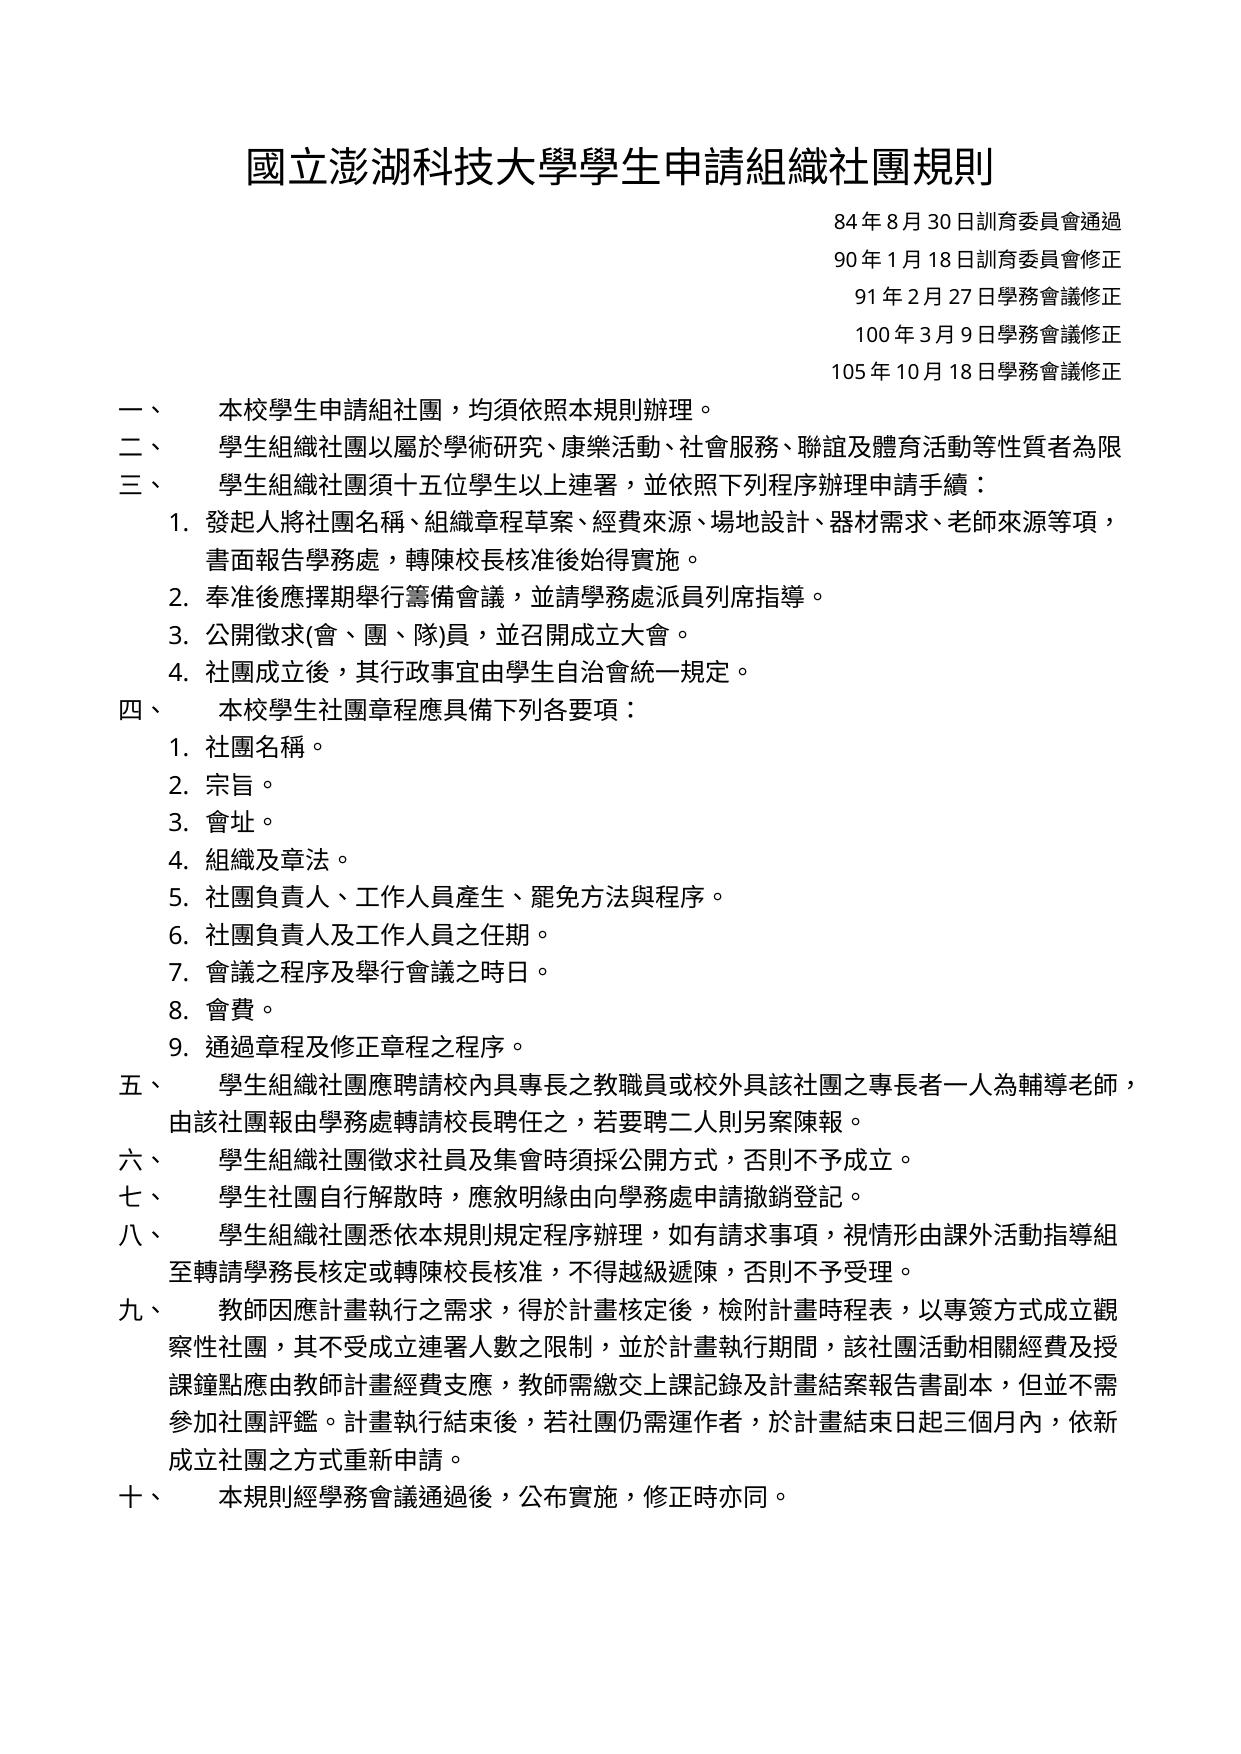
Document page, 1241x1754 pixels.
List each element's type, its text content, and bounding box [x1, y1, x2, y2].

list 宗旨。 [168, 764, 1122, 802]
text 105年10月18日學務會議修正 [118, 352, 1122, 389]
list 學生組織社團應聘請校內具專長之教職員或校外具該社團之專長者一人為輔導老師，由該社團報由學務處轉請校長聘任之，若要聘二人則另案陳報。 [118, 1064, 1122, 1139]
list 教師因應計畫執行之需求，得於計畫核定後，檢附計畫時程表，以專簽方式成立觀察性社團，其不受成立連署人數之限制，並於計畫執行期間，該社團活動相關經費及授課鐘點應由教師計畫經費支應，教師需繳交上課記錄及計畫結案報告書副本，但並不需參加社團評鑑。計畫執行結束後，若社團仍需運作者，於計畫結束日起三個月內，依新成立社團之方式重新申請。 [118, 1289, 1122, 1477]
list 學生組織社團須十五位學生以上連署，並依照下列程序辦理申請手續： [118, 464, 1122, 502]
text 90年1月18日訓育委員會修正 [118, 239, 1122, 277]
list 本校學生社團章程應具備下列各要項： [118, 689, 1122, 727]
text 100年3月9日學務會議修正 [118, 314, 1122, 352]
list 本校學生申請組社團，均須依照本規則辦理。 [118, 389, 1122, 427]
list 社團負責人及工作人員之任期。 [168, 914, 1122, 952]
list 發起人將社團名稱、組織章程草案、經費來源、場地設計、器材需求、老師來源等項，書面報告學務處，轉陳校長核准後始得實施。 [168, 502, 1122, 577]
list 學生社團自行解散時，應敘明緣由向學務處申請撤銷登記。 [118, 1177, 1122, 1214]
list 學生組織社團以屬於學術研究、康樂活動、社會服務、聯誼及體育活動等性質者為限。 [118, 427, 1122, 464]
list 公開徵求(會、團、隊)員，並召開成立大會。 [168, 614, 1122, 652]
list 社團成立後，其行政事宜由學生自治會統一規定。 [168, 652, 1122, 689]
list 組織及章法。 [168, 839, 1122, 877]
list 會址。 [168, 802, 1122, 839]
list 本規則經學務會議通過後，公布實施，修正時亦同。 [118, 1477, 1122, 1514]
list 社團名稱。 [168, 727, 1122, 764]
list 學生組織社團悉依本規則規定程序辦理，如有請求事項，視情形由課外活動指導組至轉請學務長核定或轉陳校長核准，不得越級遞陳，否則不予受理。 [118, 1214, 1122, 1289]
list 通過章程及修正章程之程序。 [168, 1027, 1122, 1064]
text 國立澎湖科技大學學生申請組織社團規則 [118, 127, 1122, 202]
list 社團負責人、工作人員產生、罷免方法與程序。 [168, 877, 1122, 914]
list 學生組織社團徵求社員及集會時須採公開方式，否則不予成立。 [118, 1139, 1122, 1177]
list 會議之程序及舉行會議之時日。 [168, 952, 1122, 989]
list 奉准後應擇期舉行籌備會議，並請學務處派員列席指導。 [168, 577, 1122, 614]
text 84年8月30日訓育委員會通過 [118, 202, 1122, 239]
text 91年2月27日學務會議修正 [118, 277, 1122, 314]
list 會費。 [168, 989, 1122, 1027]
